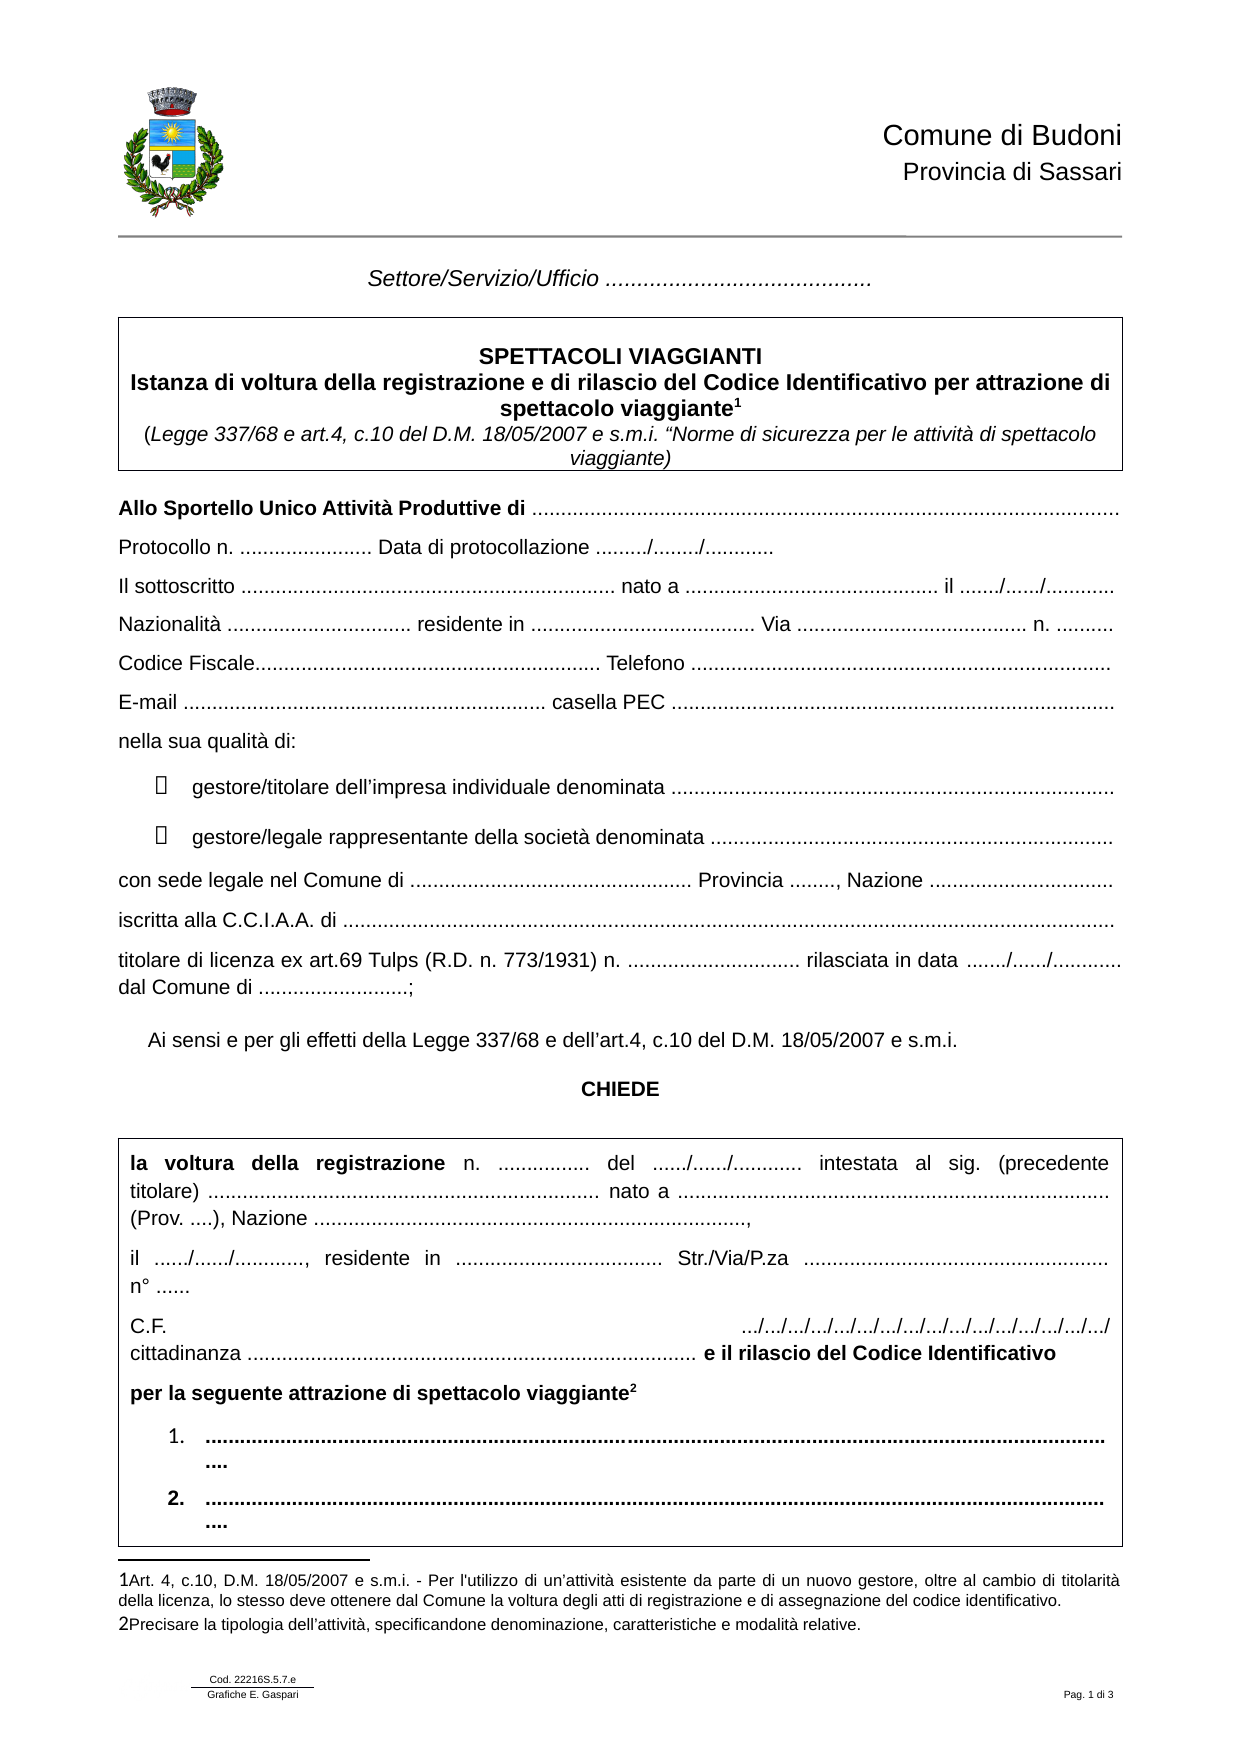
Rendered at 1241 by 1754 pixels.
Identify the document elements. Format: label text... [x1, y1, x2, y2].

text Codice Fiscale............................................................ Telefono ......................................................................... [118, 651, 1122, 675]
text con sede legale nel Comune di ................................................. Provincia ........, Nazione ................................ [118, 867, 1122, 891]
text Settore/Servizio/Ufficio .......................................... [118, 265, 1122, 291]
table_header la voltura della registrazione n. ................ del ....../....../............ intestata al sig. (precedente titolare) .................................................................... nato a ........................................................................... (Prov. ....), Nazione ..........................................................................., il ....../....../............, residente in .................................... Str./Via/P.za ..................................................... n° ...... C.F. .../.../.../.../.../.../.../.../.../.../.../.../.../.../.../.../ cittadinanza .............................................................................. e il rilascio del Codice Identificativo per la seguente attrazione di spettacolo viaggiante ................................................................................................................................................................ ................................................................................................................................................................ ................................................................................................................................................................ ................................................................................................................................................................ ............................................................................................................................................................... [119, 1139, 1122, 1546]
text E-mail ............................................................... casella PEC ............................................................................. [118, 690, 1122, 714]
subtitle CHIEDE [118, 1076, 1122, 1100]
picture [122, 87, 224, 219]
text  gestore/legale rappresentante della società denominata ...................................................................... [153, 818, 1122, 852]
text Provincia di Sassari [224, 157, 1122, 185]
text titolare di licenza ex art.69 Tulps (R.D. n. 773/1931) n. .............................. rilasciata in data ......./....../............ dal Comune di ..........................; [118, 947, 1122, 999]
text Ai sensi e per gli effetti della Legge 337/68 e dell’art.4, c.10 del D.M. 18/05/2007 e s.m.i. [118, 1027, 1122, 1051]
text Comune di Budoni [224, 118, 1122, 152]
text Il sottoscritto ................................................................. nato a ............................................ il ......./....../............ [118, 573, 1122, 597]
text Allo Sportello Unico Attività Produttive di [118, 496, 1122, 520]
table_header SPETTACOLI VIAGGIANTI Istanza di voltura della registrazione e di rilascio del Codice Identificativo per attrazione di spettacolo viaggiante (Legge 337/68 e art.4, c.10 del D.M. 18/05/2007 e s.m.i. “Norme di sicurezza per le attività di spettacolo viaggiante) [119, 318, 1122, 470]
text Nazionalità ................................ residente in ....................................... Via ........................................ n. .......... [118, 612, 1122, 636]
text nella sua qualità di: [118, 729, 1122, 753]
text  gestore/titolare dell’impresa individuale denominata ............................................................................. [153, 768, 1122, 802]
text iscritta alla C.C.I.A.A. di ...................................................................................................................................... [118, 907, 1122, 931]
text Protocollo n. ....................... Data di protocollazione ........./......../............ [118, 534, 1122, 558]
